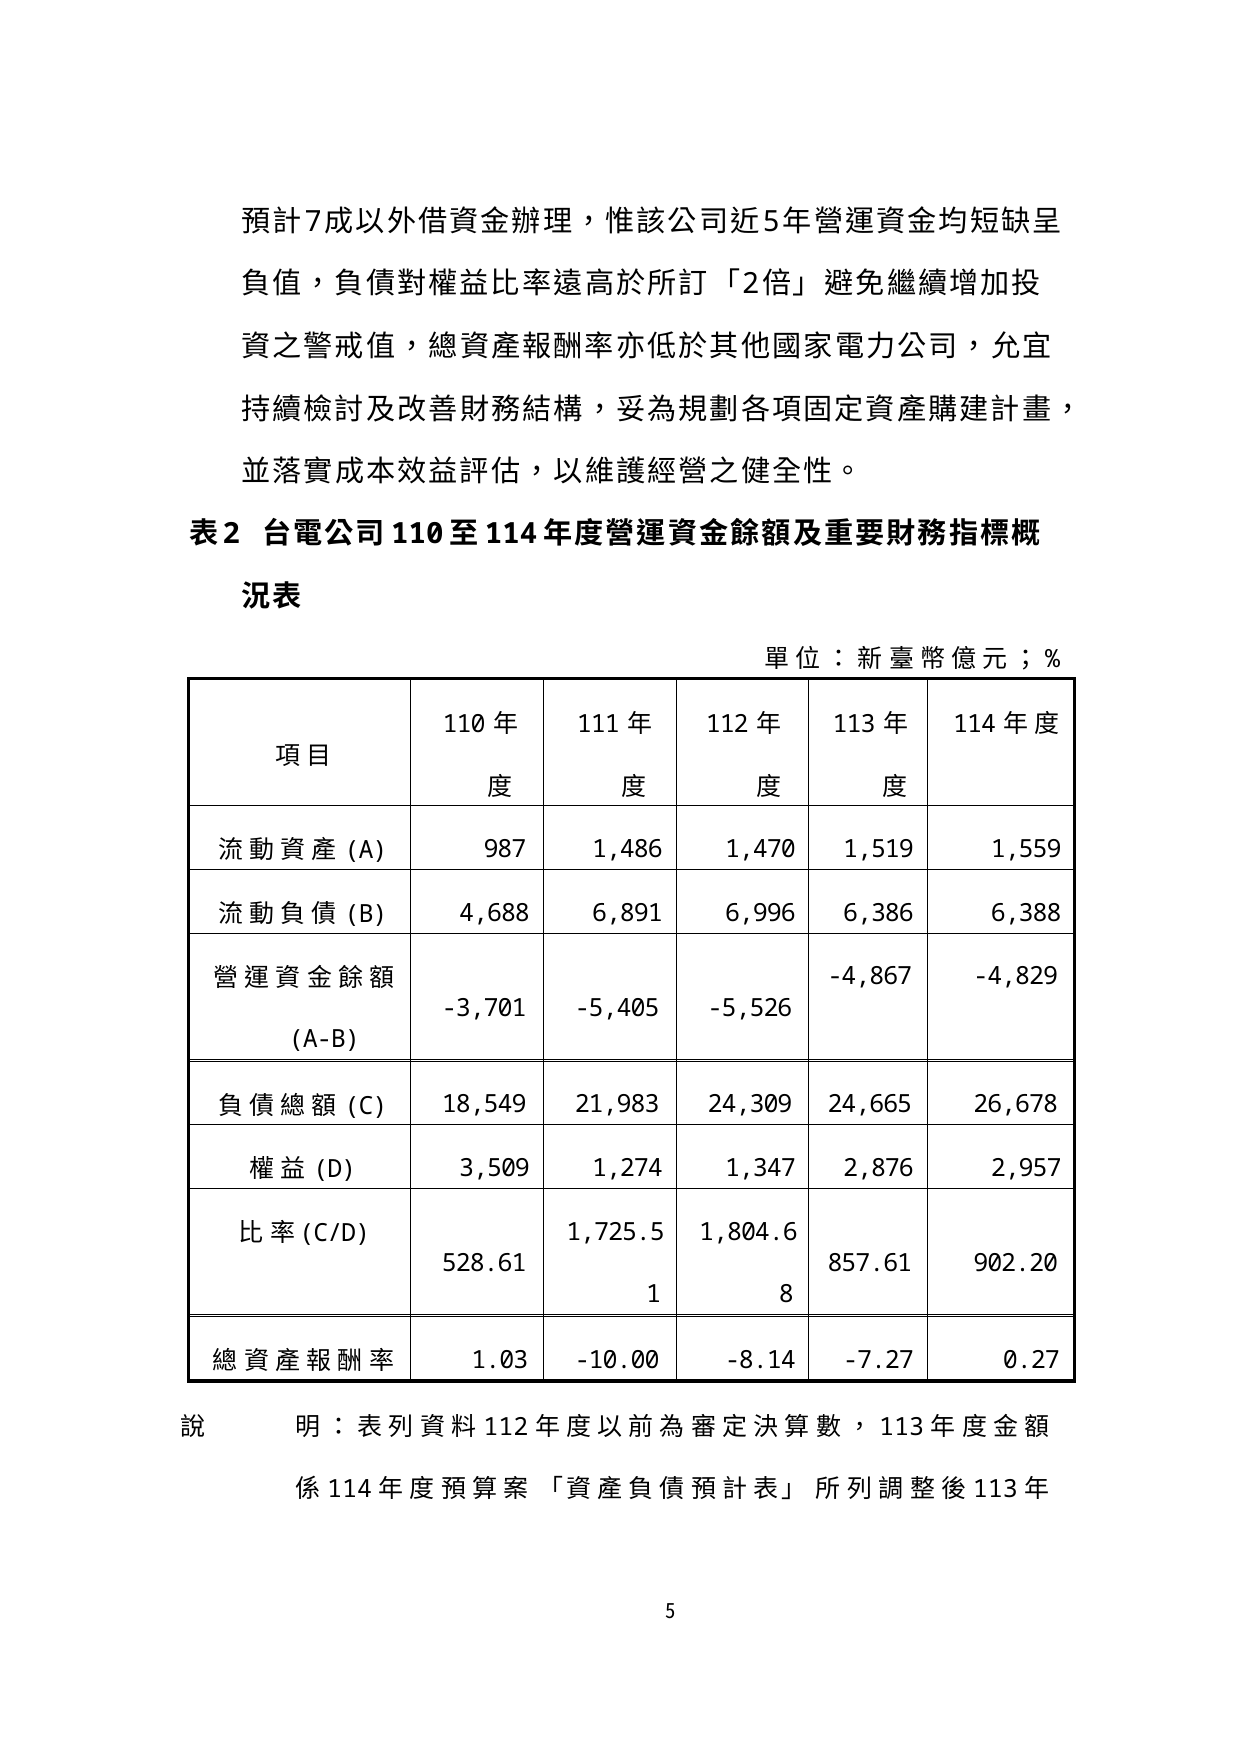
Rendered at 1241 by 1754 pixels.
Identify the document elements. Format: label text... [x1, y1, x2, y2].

table_cell 流動資產(A) [190, 806, 410, 869]
table_cell -5,405 [544, 934, 676, 1058]
table_cell 6,996 [677, 870, 808, 932]
table_cell 2,957 [928, 1125, 1073, 1188]
table_cell 1,347 [677, 1125, 808, 1188]
table_cell 0.27 [928, 1317, 1073, 1379]
table_cell 18,549 [411, 1062, 543, 1124]
table_cell -4,829 [928, 934, 1073, 1058]
table_cell 1,559 [928, 806, 1073, 869]
table_cell 2,876 [809, 1125, 927, 1188]
table_cell 1,725.51 [544, 1189, 676, 1314]
table_cell 987 [411, 806, 543, 869]
table_cell 1,274 [544, 1125, 676, 1188]
table_cell 528.61 [411, 1189, 543, 1314]
table_cell -5,526 [677, 934, 808, 1058]
table_cell 營運資金餘額(A-B) [190, 934, 410, 1058]
table_cell 24,309 [677, 1062, 808, 1124]
table_cell 1,519 [809, 806, 927, 869]
table_cell -8.14 [677, 1317, 808, 1379]
table_header 112年度 [677, 680, 808, 805]
table_cell 24,665 [809, 1062, 927, 1124]
table_cell -10.00 [544, 1317, 676, 1379]
table_cell 26,678 [928, 1062, 1073, 1124]
table_cell -3,701 [411, 934, 543, 1058]
table_cell 比率(C/D) [190, 1189, 410, 1314]
table_cell 6,386 [809, 870, 927, 932]
table_cell 857.61 [809, 1189, 927, 1314]
table_header 111年度 [544, 680, 676, 805]
table_cell 負債總額(C) [190, 1062, 410, 1124]
text 單位：新臺幣億元；% [179, 615, 1063, 677]
table_cell 3,509 [411, 1125, 543, 1188]
text 說 明：表列資料112年度以前為審定決算數，113年度金額係114年度預算案「資產負債預計表」所列調整後113年 [177, 1382, 1063, 1507]
table_header 項目 [190, 680, 410, 805]
table_cell 4,688 [411, 870, 543, 932]
table_cell 權益(D) [190, 1125, 410, 1188]
table_cell 1,470 [677, 806, 808, 869]
text 綜上，台電公司114年度編列固定資產之建設改良及擴充計畫2,689億8,819萬8千元，其中專案計畫資金來源，預計7成以外借資金辦理，惟該公司近5年營運資金均短缺呈負值，負債對權益比率遠高於所訂「2倍」避免繼續增加投資之警戒值，總資產報酬率亦低於其他國家電力公司，允宜持續檢討及改善財務結構，妥為規劃各項固定資產購建計畫，並落實成本效益評估，以維護經營之健全性。 [236, 177, 1063, 490]
table_cell 902.20 [928, 1189, 1073, 1314]
table_cell 6,891 [544, 870, 676, 932]
table_cell 21,983 [544, 1062, 676, 1124]
table_cell 6,388 [928, 870, 1073, 932]
table_header 113年度 [809, 680, 927, 805]
table_cell 1,804.68 [677, 1189, 808, 1314]
table_header 114年度 [928, 680, 1073, 805]
table_cell 流動負債(B) [190, 870, 410, 932]
table_cell 1.03 [411, 1317, 543, 1379]
table_cell 1,486 [544, 806, 676, 869]
table_cell -4,867 [809, 934, 927, 1058]
table_header 110年度 [411, 680, 543, 805]
table_cell 總資產報酬率 [190, 1317, 410, 1379]
table_cell -7.27 [809, 1317, 927, 1379]
text 表2 台電公司110至114年度營運資金餘額及重要財務指標概況表 [179, 490, 1063, 615]
